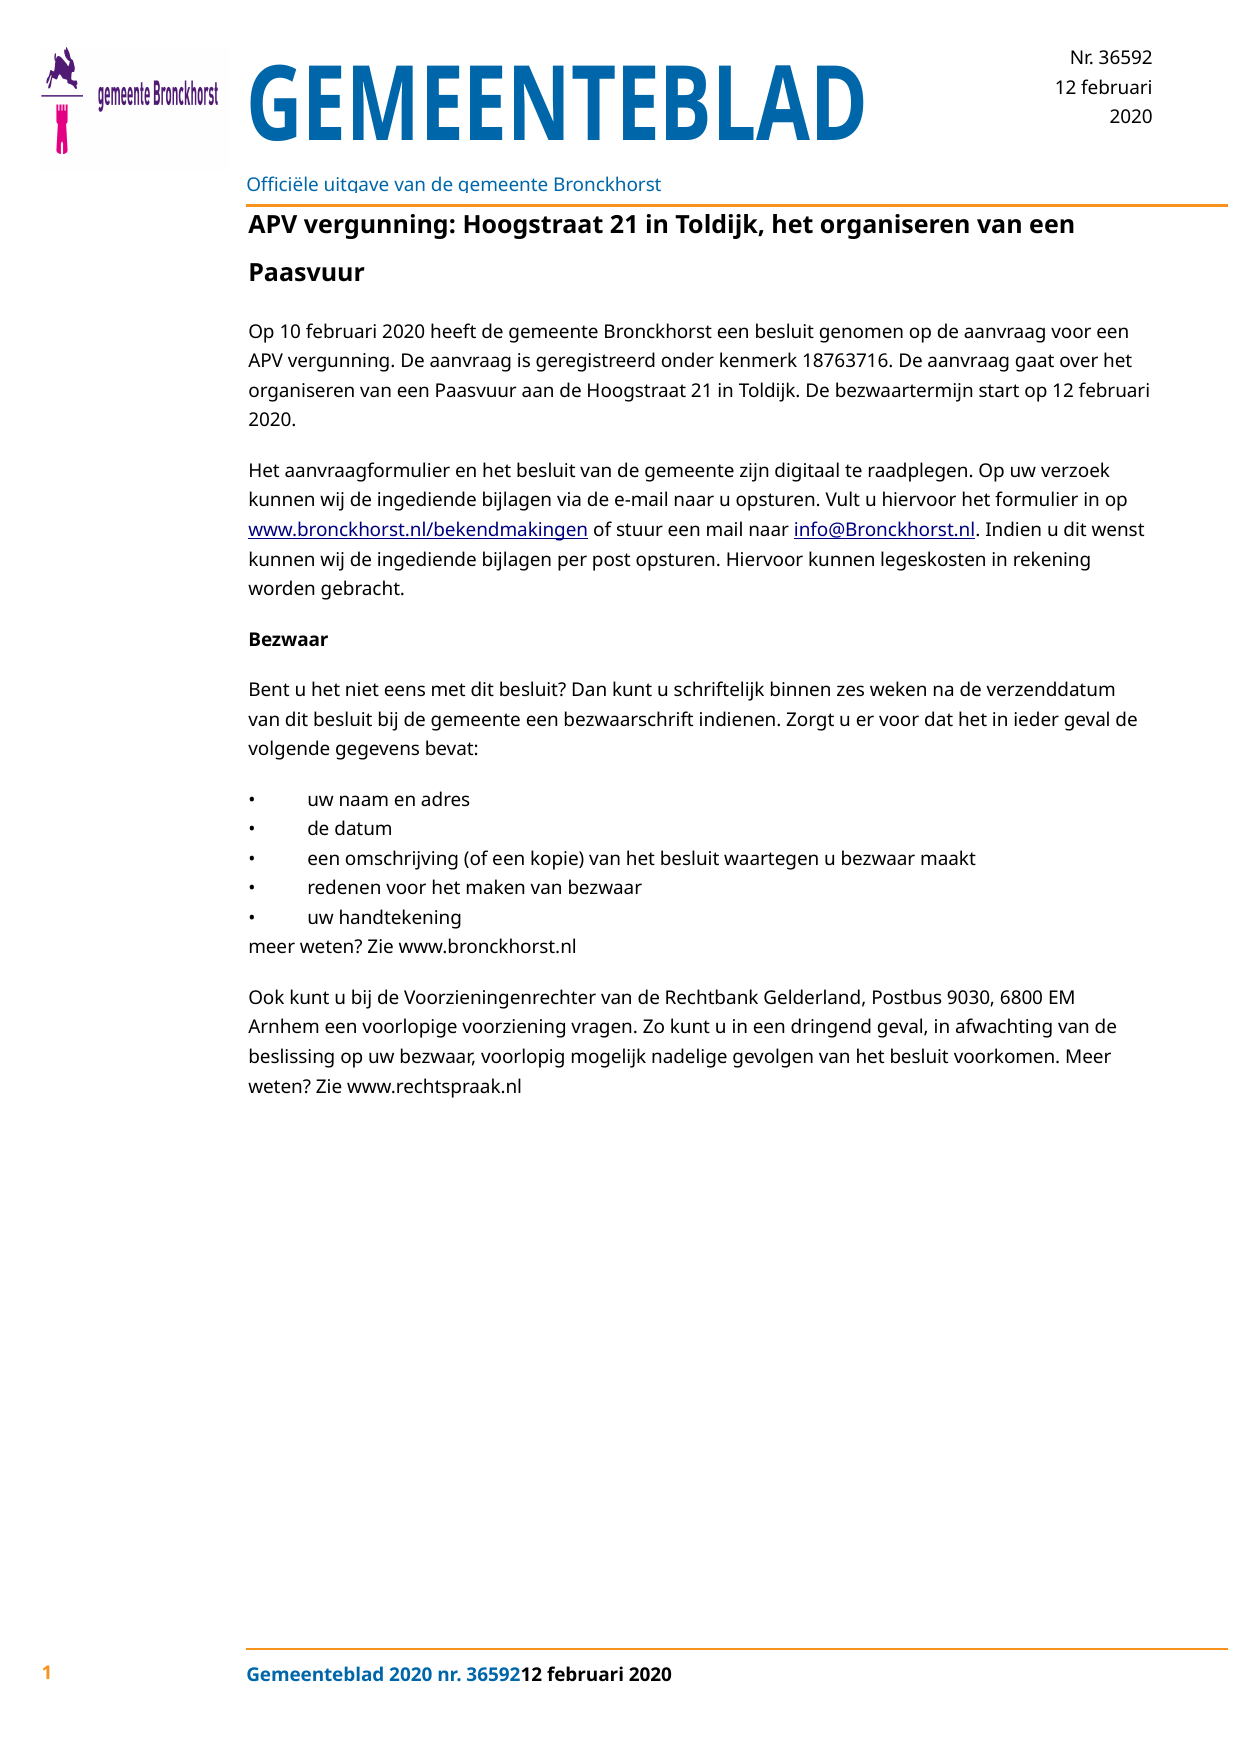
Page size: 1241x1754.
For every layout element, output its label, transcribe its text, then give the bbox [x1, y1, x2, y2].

text meer weten? Zie www.bronckhorst.nl [248, 934, 1152, 959]
text Ook kunt u bij de Voorzieningenrechter van de Rechtbank Gelderland, Postbus 9030, 6800 EM Arnhem een voorlopige voorziening vragen. Zo kunt u in een dringend geval, in afwachting van de beslissing op uw bezwaar, voorlopig mogelijk nadelige gevolgen van het besluit voorkomen. Meer weten? Zie www.rechtspraak.nl [248, 984, 1152, 1099]
text Bezwaar [248, 626, 1152, 652]
text Bent u het niet eens met dit besluit? Dan kunt u schriftelijk binnen zes weken na de verzenddatum van dit besluit bij de gemeente een bezwaarschrift indienen. Zorgt u er voor dat het in ieder geval de volgende gegevens bevat: [248, 676, 1152, 761]
list de datum [248, 815, 1152, 841]
picture [41, 47, 231, 172]
text Het aanvraagformulier en het besluit van de gemeente zijn digitaal te raadplegen. Op uw verzoek kunnen wij de ingediende bijlagen via de e-mail naar u opsturen. Vult u hiervoor het formulier in op www.bronckhorst.nl/bekendmakingen of stuur een mail naar info@Bronckhorst.nl. Indien u dit wenst kunnen wij de ingediende bijlagen per post opsturen. Hiervoor kunnen legeskosten in rekening worden gebracht. [248, 457, 1152, 601]
list uw naam en adres [248, 786, 1152, 812]
list uw handtekening [248, 904, 1152, 930]
text Op 10 februari 2020 heeft de gemeente Bronckhorst een besluit genomen op de aanvraag voor een APV vergunning. De aanvraag is geregistreerd onder kenmerk 18763716. De aanvraag gaat over het organiseren van een Paasvuur aan de Hoogstraat 21 in Toldijk. De bezwaartermijn start op 12 februari 2020. [248, 318, 1152, 432]
list redenen voor het maken van bezwaar [248, 874, 1152, 900]
text APV vergunning: Hoogstraat 21 in Toldijk, het organiseren van een Paasvuur [248, 207, 1152, 288]
list een omschrijving (of een kopie) van het besluit waartegen u bezwaar maakt [248, 845, 1152, 871]
